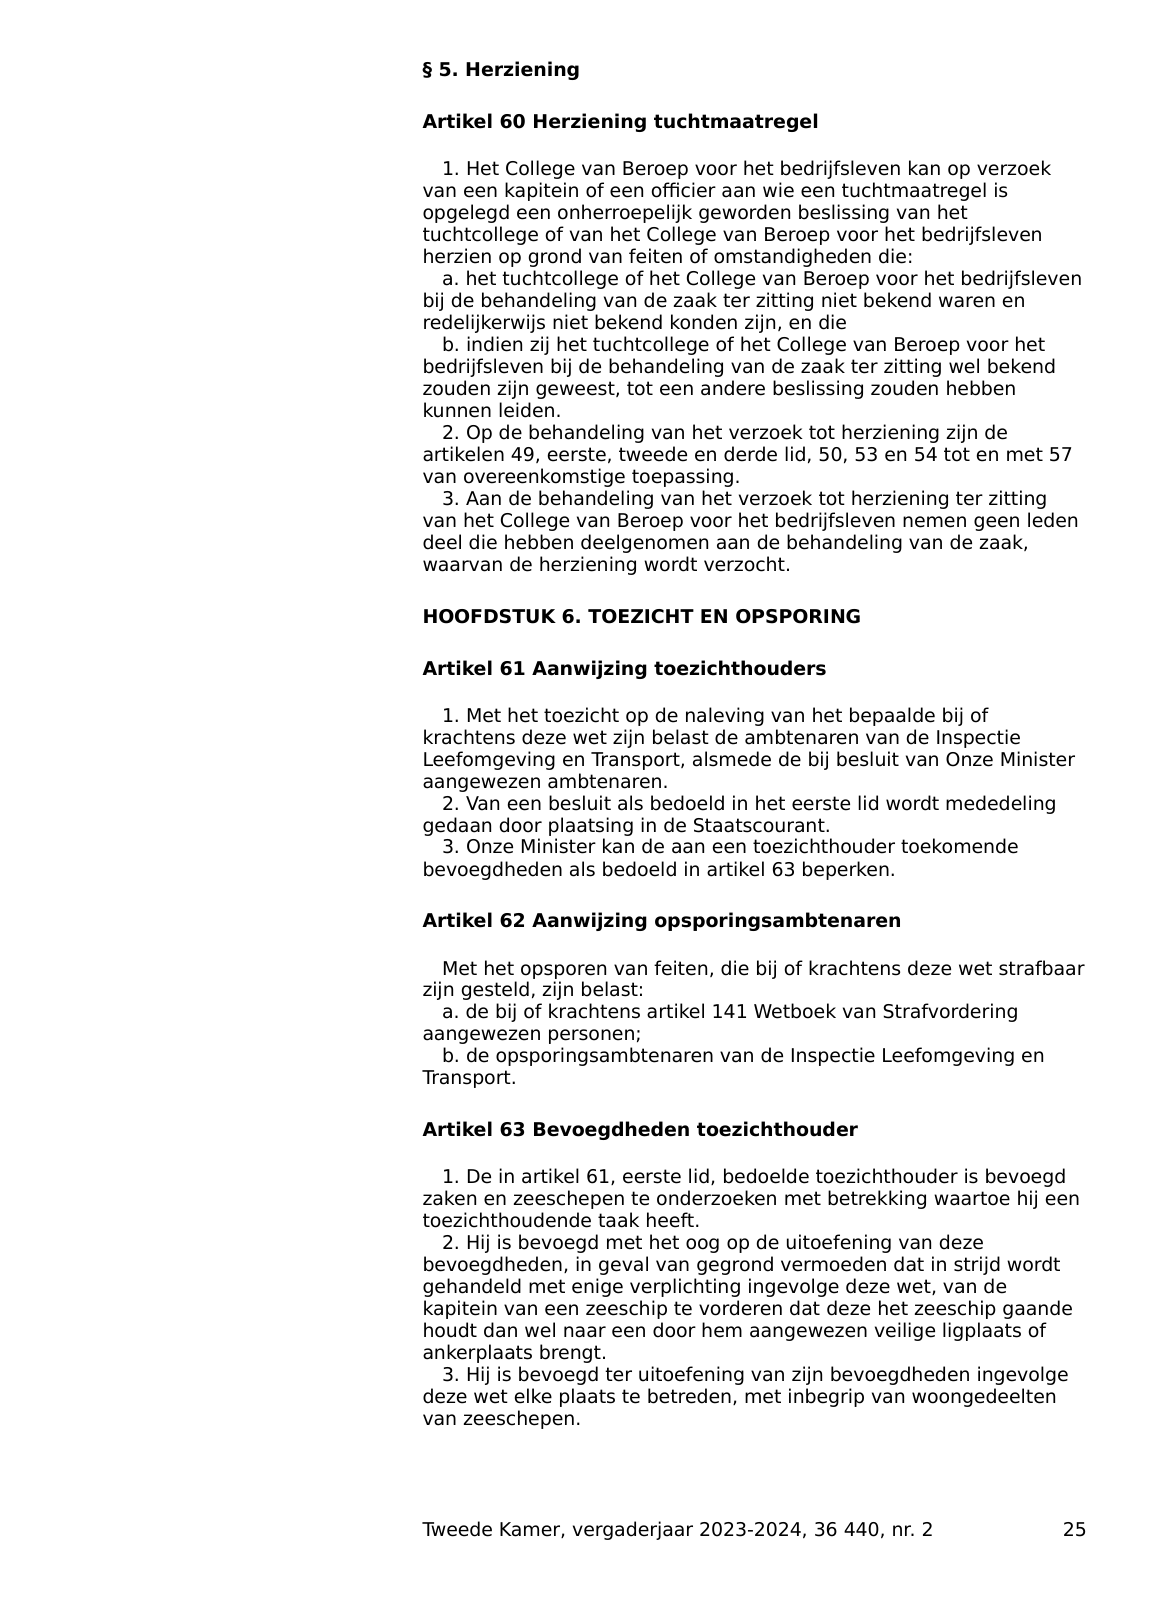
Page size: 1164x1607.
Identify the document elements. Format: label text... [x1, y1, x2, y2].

text a. de bij of krachtens artikel 141 Wetboek van Strafvordering aangewezen personen; [422, 1001, 1087, 1045]
text 3. Onze Minister kan de aan een toezichthouder toekomende bevoegdheden als bedoeld in artikel 63 beperken. [422, 836, 1087, 880]
text a. het tuchtcollege of het College van Beroep voor het bedrijfsleven bij de behandeling van de zaak ter zitting niet bekend waren en redelijkerwijs niet bekend konden zijn, en die [422, 268, 1087, 334]
subtitle § 5. Herziening [422, 59, 1087, 81]
text Met het opsporen van feiten, die bij of krachtens deze wet strafbaar zijn gesteld, zijn belast: [422, 957, 1087, 1001]
text 1. Met het toezicht op de naleving van het bepaalde bij of krachtens deze wet zijn belast de ambtenaren van de Inspectie Leefomgeving en Transport, alsmede de bij besluit van Onze Minister aangewezen ambtenaren. [422, 704, 1087, 792]
text 3. Aan de behandeling van het verzoek tot herziening ter zitting van het College van Beroep voor het bedrijfsleven nemen geen leden deel die hebben deelgenomen aan de behandeling van de zaak, waarvan de herziening wordt verzocht. [422, 488, 1087, 576]
subtitle Artikel 60 Herziening tuchtmaatregel [422, 111, 1087, 133]
text 2. Van een besluit als bedoeld in het eerste lid wordt mededeling gedaan door plaatsing in de Staatscourant. [422, 792, 1087, 836]
text 1. De in artikel 61, eerste lid, bedoelde toezichthouder is bevoegd zaken en zeeschepen te onderzoeken met betrekking waartoe hij een toezichthoudende taak heeft. [422, 1166, 1087, 1232]
text 3. Hij is bevoegd ter uitoefening van zijn bevoegdheden ingevolge deze wet elke plaats te betreden, met inbegrip van woongedeelten van zeeschepen. [422, 1364, 1087, 1430]
subtitle Artikel 61 Aanwijzing toezichthouders [422, 658, 1087, 679]
text b. de opsporingsambtenaren van de Inspectie Leefomgeving en Transport. [422, 1045, 1087, 1089]
subtitle Artikel 63 Bevoegdheden toezichthouder [422, 1119, 1087, 1141]
text 1. Het College van Beroep voor het bedrijfsleven kan op verzoek van een kapitein of een officier aan wie een tuchtmaatregel is opgelegd een onherroepelijk geworden beslissing van het tuchtcollege of van het College van Beroep voor het bedrijfsleven herzien op grond van feiten of omstandigheden die: [422, 158, 1087, 268]
subtitle HOOFDSTUK 6. TOEZICHT EN OPSPORING [422, 606, 1087, 628]
text b. indien zij het tuchtcollege of het College van Beroep voor het bedrijfsleven bij de behandeling van de zaak ter zitting wel bekend zouden zijn geweest, tot een andere beslissing zouden hebben kunnen leiden. [422, 334, 1087, 422]
text 2. Hij is bevoegd met het oog op de uitoefening van deze bevoegdheden, in geval van gegrond vermoeden dat in strijd wordt gehandeld met enige verplichting ingevolge deze wet, van de kapitein van een zeeschip te vorderen dat deze het zeeschip gaande houdt dan wel naar een door hem aangewezen veilige ligplaats of ankerplaats brengt. [422, 1232, 1087, 1364]
text 2. Op de behandeling van het verzoek tot herziening zijn de artikelen 49, eerste, tweede en derde lid, 50, 53 en 54 tot en met 57 van overeenkomstige toepassing. [422, 422, 1087, 488]
subtitle Artikel 62 Aanwijzing opsporingsambtenaren [422, 910, 1087, 932]
